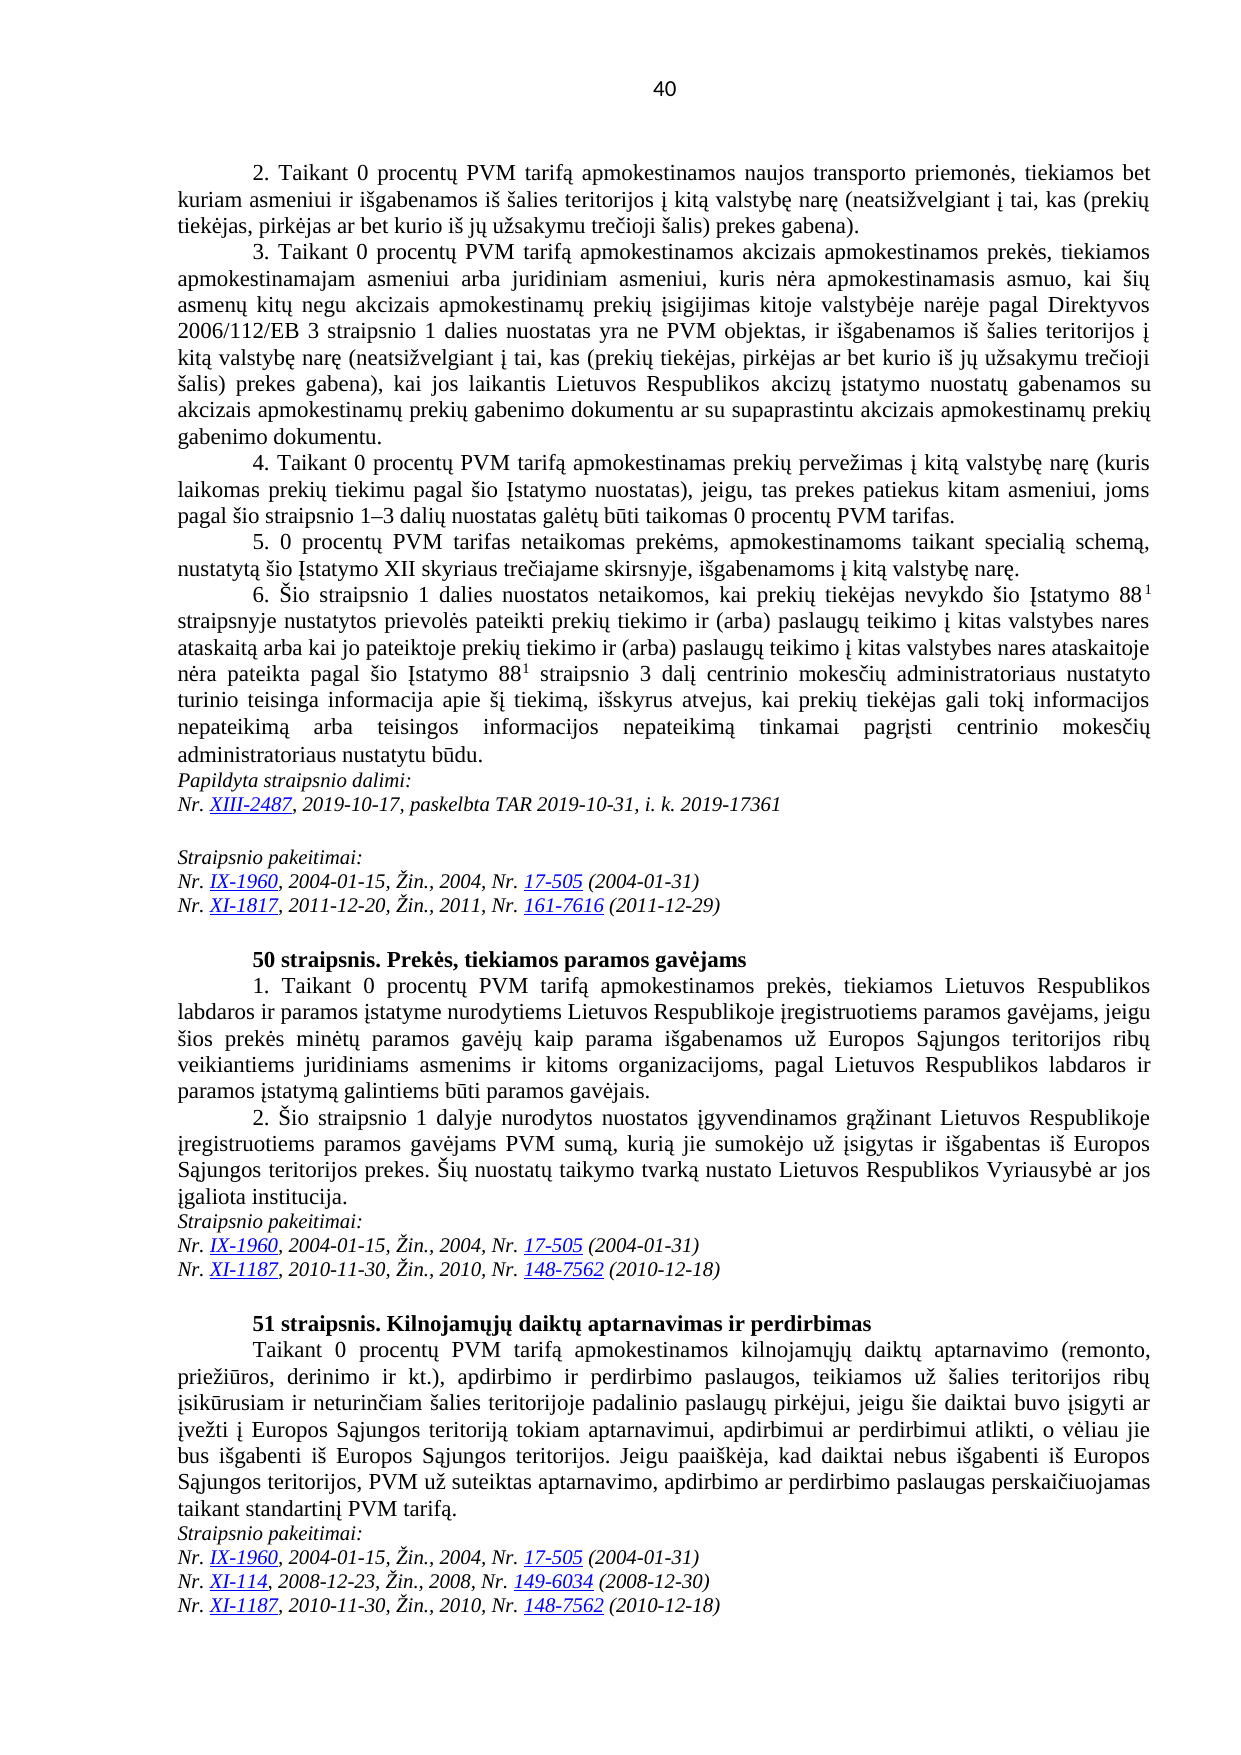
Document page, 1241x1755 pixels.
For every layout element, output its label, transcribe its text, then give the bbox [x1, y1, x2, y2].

text Nr. XI-114, 2008-12-23, Žin., 2008, Nr. 149-6034 (2008-12-30) [177, 1569, 1152, 1593]
text 51 straipsnis. Kilnojamųjų daiktų aptarnavimas ir perdirbimas [177, 1310, 1152, 1337]
text 6. Šio straipsnio 1 dalies nuostatos netaikomos, kai prekių tiekėjas nevykdo šio Įstatymo 881 straipsnyje nustatytos prievolės pateikti prekių tiekimo ir (arba) paslaugų teikimo į kitas valstybes nares ataskaitą arba kai jo pateiktoje prekių tiekimo ir (arba) paslaugų teikimo į kitas valstybes nares ataskaitoje nėra pateikta pagal šio Įstatymo 881 straipsnio 3 dalį centrinio mokesčių administratoriaus nustatyto turinio teisinga informacija apie šį tiekimą, išskyrus atvejus, kai prekių tiekėjas gali tokį informacijos nepateikimą arba teisingos informacijos nepateikimą tinkamai pagrįsti centrinio mokesčių administratoriaus nustatytu būdu. [177, 581, 1152, 768]
text Straipsnio pakeitimai: [177, 1521, 1152, 1545]
text 4. Taikant 0 procentų PVM tarifą apmokestinamas prekių pervežimas į kitą valstybę narę (kuris laikomas prekių tiekimu pagal šio Įstatymo nuostatas), jeigu, tas prekes patiekus kitam asmeniui, joms pagal šio straipsnio 1–3 dalių nuostatas galėtų būti taikomas 0 procentų PVM tarifas. [177, 449, 1152, 528]
text 50 straipsnis. Prekės, tiekiamos paramos gavėjams [177, 946, 1152, 972]
text Nr. XI-1817, 2011-12-20, Žin., 2011, Nr. 161-7616 (2011-12-29) [177, 893, 1152, 917]
text Nr. IX-1960, 2004-01-15, Žin., 2004, Nr. 17-505 (2004-01-31) [177, 869, 1152, 893]
text 3. Taikant 0 procentų PVM tarifą apmokestinamos akcizais apmokestinamos prekės, tiekiamos apmokestinamajam asmeniui arba juridiniam asmeniui, kuris nėra apmokestinamasis asmuo, kai šių asmenų kitų negu akcizais apmokestinamų prekių įsigijimas kitoje valstybėje narėje pagal Direktyvos 2006/112/EB 3 straipsnio 1 dalies nuostatas yra ne PVM objektas, ir išgabenamos iš šalies teritorijos į kitą valstybę narę (neatsižvelgiant į tai, kas (prekių tiekėjas, pirkėjas ar bet kurio iš jų užsakymu trečioji šalis) prekes gabena), kai jos laikantis Lietuvos Respublikos akcizų įstatymo nuostatų gabenamos su akcizais apmokestinamų prekių gabenimo dokumentu ar su supaprastintu akcizais apmokestinamų prekių gabenimo dokumentu. [177, 238, 1152, 449]
text Nr. IX-1960, 2004-01-15, Žin., 2004, Nr. 17-505 (2004-01-31) [177, 1233, 1152, 1257]
text Nr. XIII-2487, 2019-10-17, paskelbta TAR 2019-10-31, i. k. 2019-17361 [177, 792, 1152, 816]
text 5. 0 procentų PVM tarifas netaikomas prekėms, apmokestinamoms taikant specialią schemą, nustatytą šio Įstatymo XII skyriaus trečiajame skirsnyje, išgabenamoms į kitą valstybę narę. [177, 528, 1152, 581]
text Nr. XI-1187, 2010-11-30, Žin., 2010, Nr. 148-7562 (2010-12-18) [177, 1593, 1152, 1617]
text Straipsnio pakeitimai: [177, 845, 1152, 869]
text Straipsnio pakeitimai: [177, 1209, 1152, 1233]
text Papildyta straipsnio dalimi: [177, 768, 1152, 792]
text 1. Taikant 0 procentų PVM tarifą apmokestinamos prekės, tiekiamos Lietuvos Respublikos labdaros ir paramos įstatyme nurodytiems Lietuvos Respublikoje įregistruotiems paramos gavėjams, jeigu šios prekės minėtų paramos gavėjų kaip parama išgabenamos už Europos Sąjungos teritorijos ribų veikiantiems juridiniams asmenims ir kitoms organizacijoms, pagal Lietuvos Respublikos labdaros ir paramos įstatymą galintiems būti paramos gavėjais. [177, 972, 1152, 1104]
text 2. Šio straipsnio 1 dalyje nurodytos nuostatos įgyvendinamos grąžinant Lietuvos Respublikoje įregistruotiems paramos gavėjams PVM sumą, kurią jie sumokėjo už įsigytas ir išgabentas iš Europos Sąjungos teritorijos prekes. Šių nuostatų taikymo tvarką nustato Lietuvos Respublikos Vyriausybė ar jos įgaliota institucija. [177, 1104, 1152, 1209]
text Taikant 0 procentų PVM tarifą apmokestinamos kilnojamųjų daiktų aptarnavimo (remonto, priežiūros, derinimo ir kt.), apdirbimo ir perdirbimo paslaugos, teikiamos už šalies teritorijos ribų įsikūrusiam ir neturinčiam šalies teritorijoje padalinio paslaugų pirkėjui, jeigu šie daiktai buvo įsigyti ar įvežti į Europos Sąjungos teritoriją tokiam aptarnavimui, apdirbimui ar perdirbimui atlikti, o vėliau jie bus išgabenti iš Europos Sąjungos teritorijos. Jeigu paaiškėja, kad daiktai nebus išgabenti iš Europos Sąjungos teritorijos, PVM už suteiktas aptarnavimo, apdirbimo ar perdirbimo paslaugas perskaičiuojamas taikant standartinį PVM tarifą. [177, 1337, 1152, 1521]
text Nr. IX-1960, 2004-01-15, Žin., 2004, Nr. 17-505 (2004-01-31) [177, 1545, 1152, 1569]
text 2. Taikant 0 procentų PVM tarifą apmokestinamos naujos transporto priemonės, tiekiamos bet kuriam asmeniui ir išgabenamos iš šalies teritorijos į kitą valstybę narę (neatsižvelgiant į tai, kas (prekių tiekėjas, pirkėjas ar bet kurio iš jų užsakymu trečioji šalis) prekes gabena). [177, 159, 1152, 238]
text Nr. XI-1187, 2010-11-30, Žin., 2010, Nr. 148-7562 (2010-12-18) [177, 1257, 1152, 1281]
